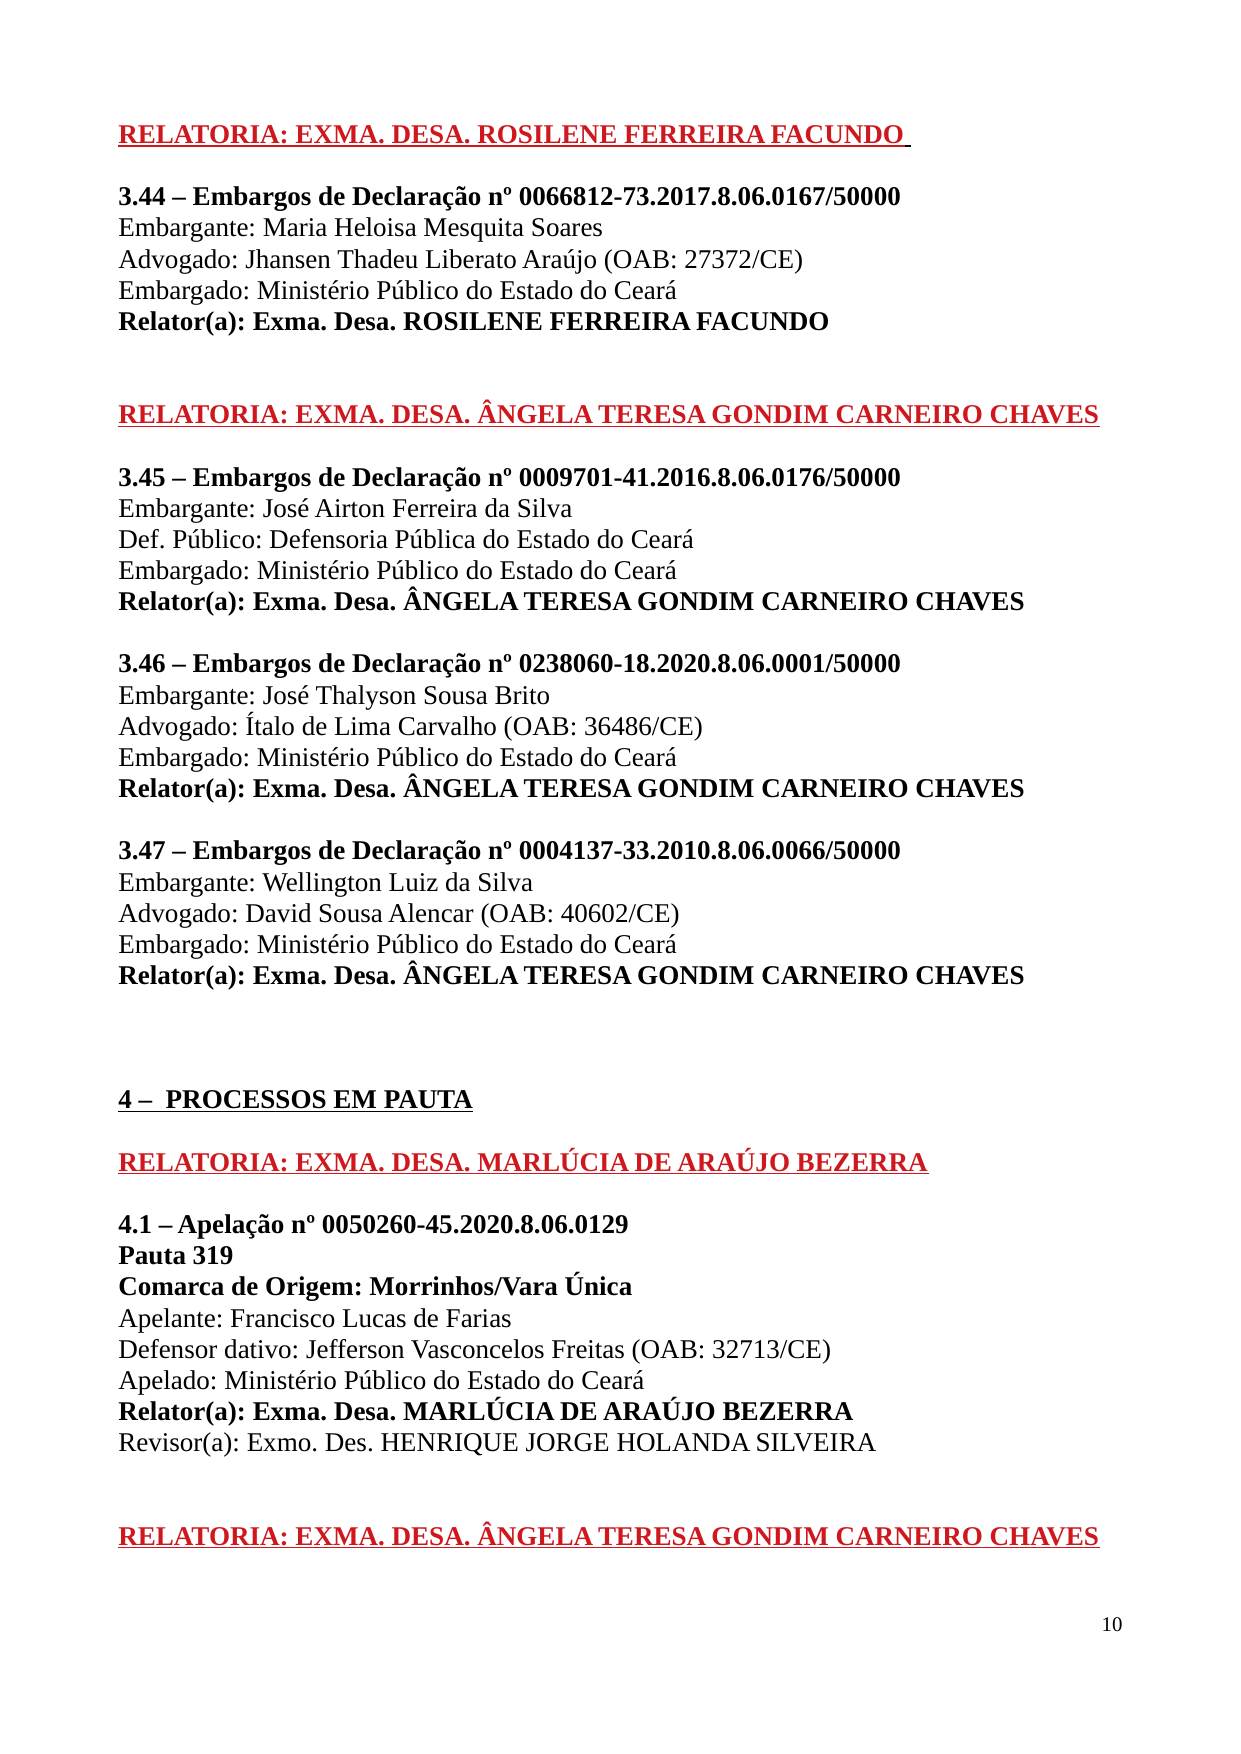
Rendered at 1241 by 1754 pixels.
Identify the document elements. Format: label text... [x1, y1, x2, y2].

text Defensor dativo: Jefferson Vasconcelos Freitas (OAB: 32713/CE) [118, 1333, 1122, 1364]
text RELATORIA: EXMA. DESA. MARLÚCIA DE ARAÚJO BEZERRA [118, 1146, 1122, 1177]
text Pauta 319 [118, 1239, 1122, 1271]
text Embargante: Maria Heloisa Mesquita Soares [118, 212, 1122, 243]
text Embargante: Wellington Luiz da Silva [118, 866, 1122, 897]
text Embargado: Ministério Público do Estado do Ceará [118, 741, 1122, 772]
text RELATORIA: EXMA. DESA. ÂNGELA TERESA GONDIM CARNEIRO CHAVES [118, 1520, 1122, 1551]
text Relator(a): Exma. Desa. MARLÚCIA DE ARAÚJO BEZERRA [118, 1395, 1122, 1426]
text Def. Público: Defensoria Pública do Estado do Ceará [118, 523, 1122, 554]
text Relator(a): Exma. Desa. ÂNGELA TERESA GONDIM CARNEIRO CHAVES [118, 585, 1122, 616]
text Advogado: Ítalo de Lima Carvalho (OAB: 36486/CE) [118, 710, 1122, 741]
text 3.44 – Embargos de Declaração nº 0066812-73.2017.8.06.0167/50000 [118, 180, 1122, 212]
text Embargante: José Airton Ferreira da Silva [118, 492, 1122, 523]
text Advogado: Jhansen Thadeu Liberato Araújo (OAB: 27372/CE) [118, 243, 1122, 274]
text Apelante: Francisco Lucas de Farias [118, 1302, 1122, 1333]
text Embargado: Ministério Público do Estado do Ceará [118, 928, 1122, 959]
text Advogado: David Sousa Alencar (OAB: 40602/CE) [118, 897, 1122, 928]
text Relator(a): Exma. Desa. ROSILENE FERREIRA FACUNDO [118, 305, 1122, 336]
text 4 – PROCESSOS EM PAUTA [118, 1084, 1122, 1115]
text Apelado: Ministério Público do Estado do Ceará [118, 1364, 1122, 1395]
text Comarca de Origem: Morrinhos/Vara Única [118, 1271, 1122, 1302]
text RELATORIA: EXMA. DESA. ÂNGELA TERESA GONDIM CARNEIRO CHAVES [118, 398, 1122, 429]
text Relator(a): Exma. Desa. ÂNGELA TERESA GONDIM CARNEIRO CHAVES [118, 772, 1122, 803]
text 3.47 – Embargos de Declaração nº 0004137-33.2010.8.06.0066/50000 [118, 834, 1122, 866]
text RELATORIA: EXMA. DESA. ROSILENE FERREIRA FACUNDO [118, 118, 1122, 149]
text 3.46 – Embargos de Declaração nº 0238060-18.2020.8.06.0001/50000 [118, 648, 1122, 679]
text Embargado: Ministério Público do Estado do Ceará [118, 554, 1122, 585]
text Relator(a): Exma. Desa. ÂNGELA TERESA GONDIM CARNEIRO CHAVES [118, 959, 1122, 990]
text Revisor(a): Exmo. Des. HENRIQUE JORGE HOLANDA SILVEIRA [118, 1426, 1122, 1457]
text 4.1 – Apelação nº 0050260-45.2020.8.06.0129 [118, 1208, 1122, 1239]
text 3.45 – Embargos de Declaração nº 0009701-41.2016.8.06.0176/50000 [118, 461, 1122, 492]
text Embargante: José Thalyson Sousa Brito [118, 679, 1122, 710]
text Embargado: Ministério Público do Estado do Ceará [118, 274, 1122, 305]
